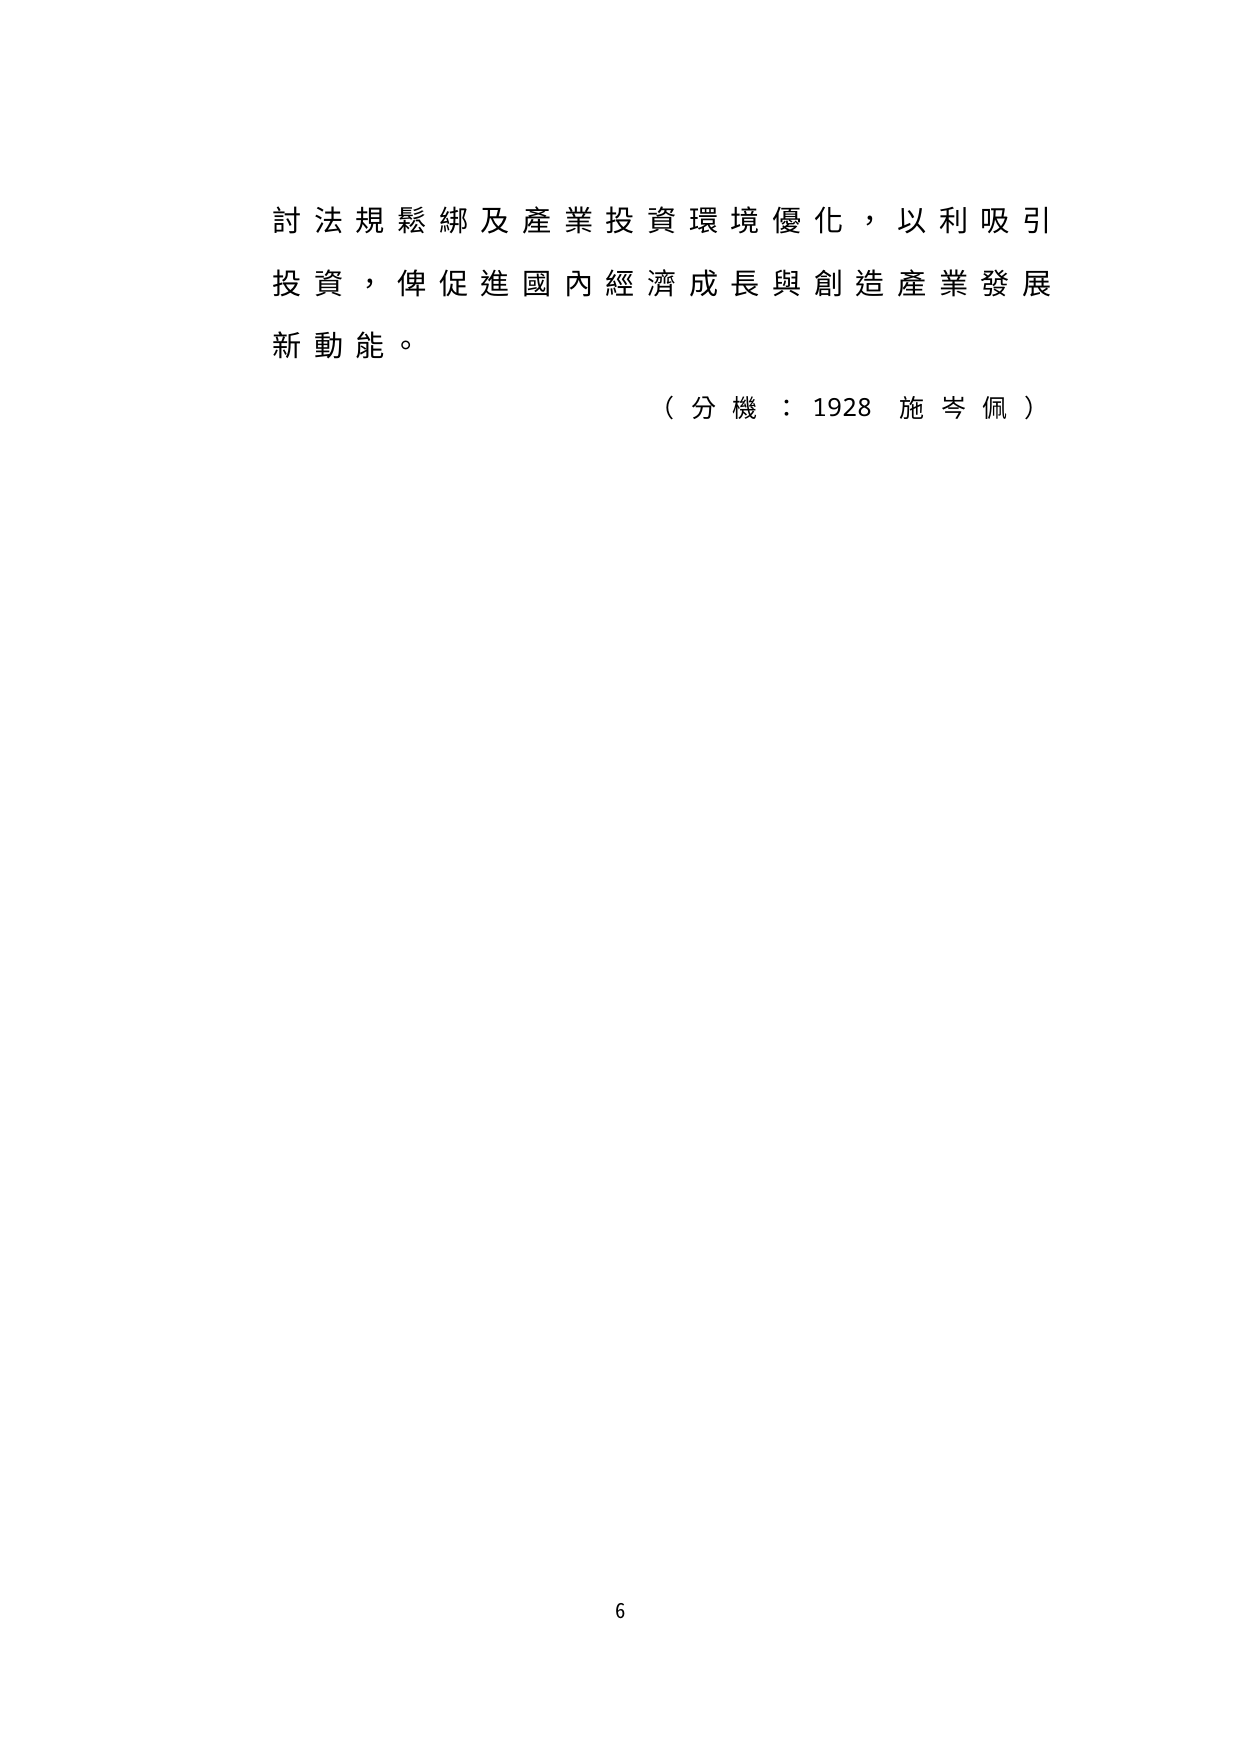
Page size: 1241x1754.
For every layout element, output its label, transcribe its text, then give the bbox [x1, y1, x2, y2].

text 討法規鬆綁及產業投資環境優化，以利吸引投資，俾促進國內經濟成長與創造產業發展新動能。 [242, 177, 1058, 365]
text （分機：1928 施岑佩） [242, 365, 1058, 427]
